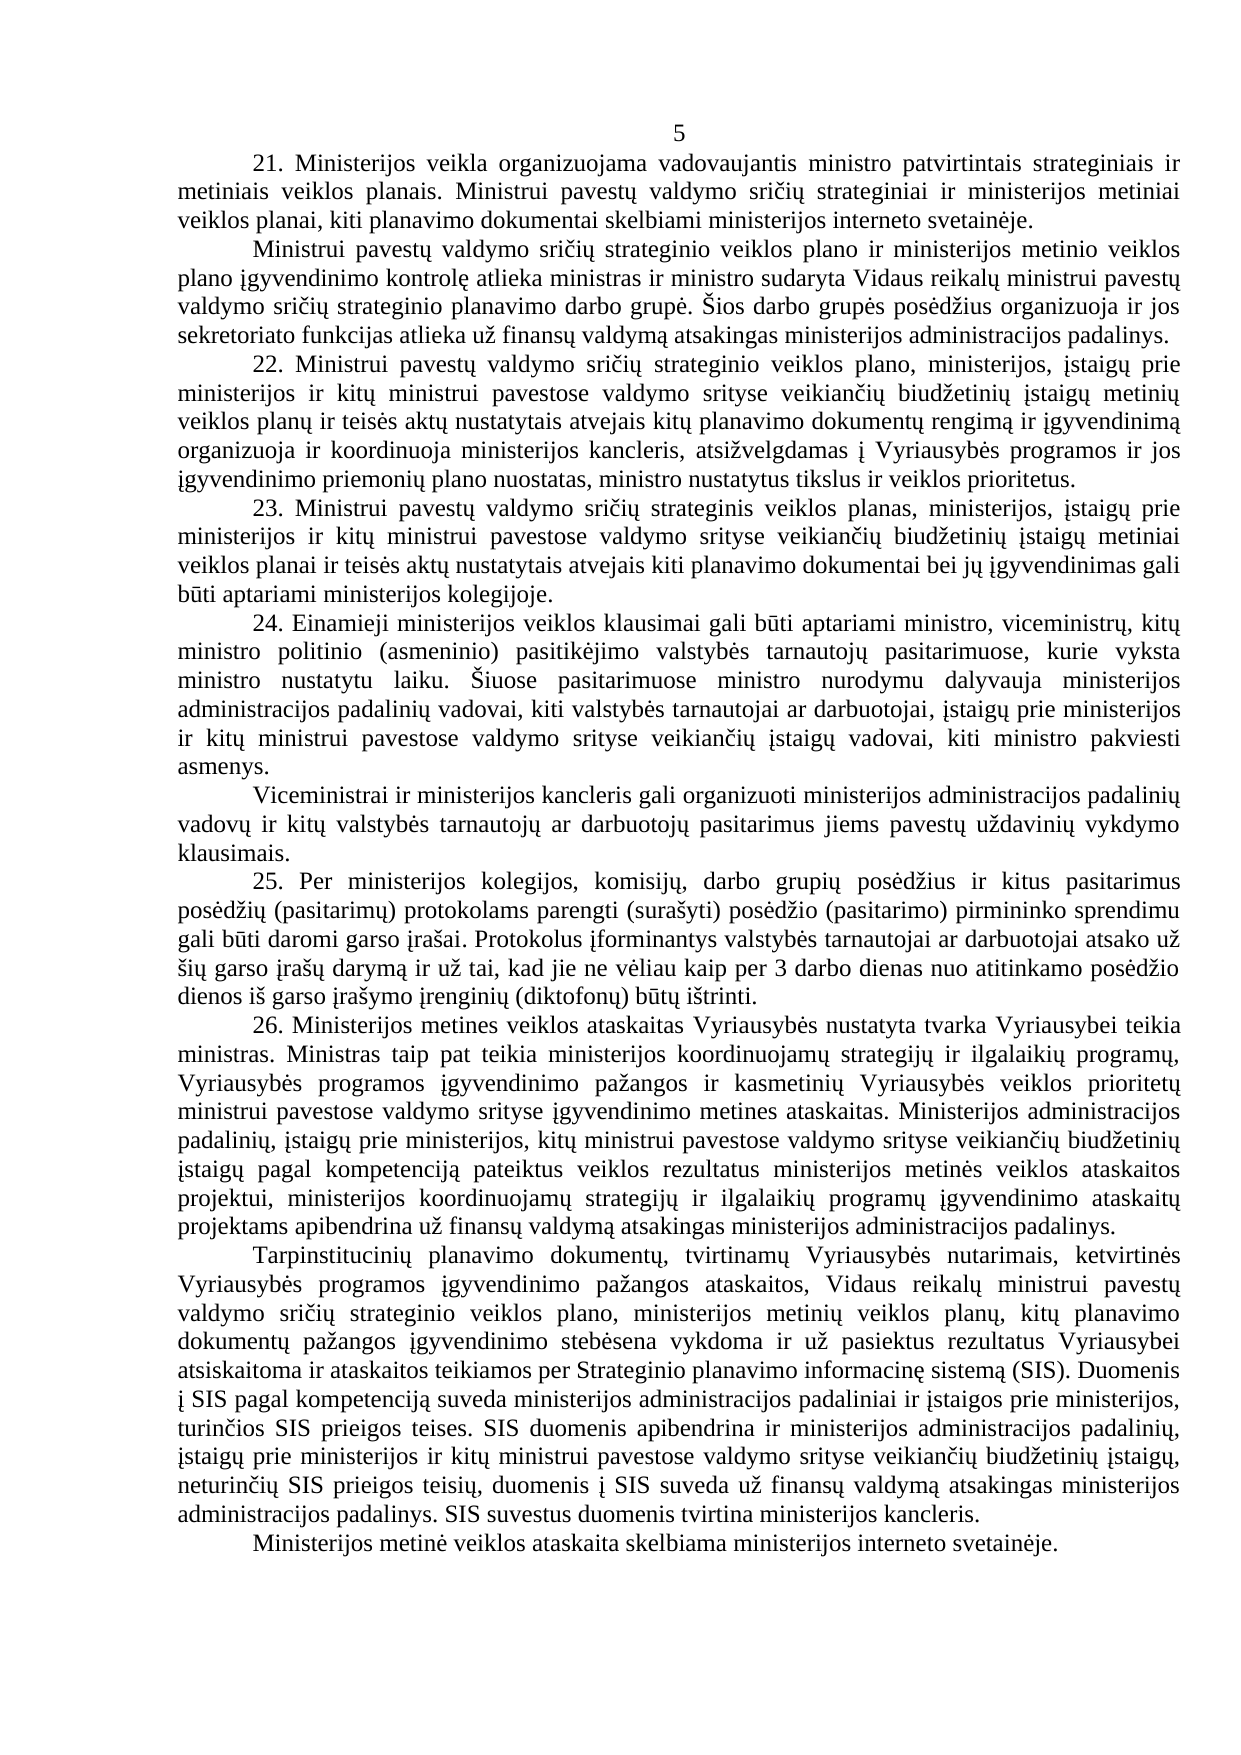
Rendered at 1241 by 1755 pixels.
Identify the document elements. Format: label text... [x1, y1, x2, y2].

text 26. Ministerijos metines veiklos ataskaitas Vyriausybės nustatyta tvarka Vyriausybei teikia ministras. Ministras taip pat teikia ministerijos koordinuojamų strategijų ir ilgalaikių programų, Vyriausybės programos įgyvendinimo pažangos ir kasmetinių Vyriausybės veiklos prioritetų ministrui pavestose valdymo srityse įgyvendinimo metines ataskaitas. Ministerijos administracijos padalinių, įstaigų prie ministerijos, kitų ministrui pavestose valdymo srityse veikiančių biudžetinių įstaigų pagal kompetenciją pateiktus veiklos rezultatus ministerijos metinės veiklos ataskaitos projektui, ministerijos koordinuojamų strategijų ir ilgalaikių programų įgyvendinimo ataskaitų projektams apibendrina už finansų valdymą atsakingas ministerijos administracijos padalinys. [177, 1010, 1181, 1240]
text 23. Ministrui pavestų valdymo sričių strateginis veiklos planas, ministerijos, įstaigų prie ministerijos ir kitų ministrui pavestose valdymo srityse veikiančių biudžetinių įstaigų metiniai veiklos planai ir teisės aktų nustatytais atvejais kiti planavimo dokumentai bei jų įgyvendinimas gali būti aptariami ministerijos kolegijoje. [177, 493, 1181, 608]
text Tarpinstitucinių planavimo dokumentų, tvirtinamų Vyriausybės nutarimais, ketvirtinės Vyriausybės programos įgyvendinimo pažangos ataskaitos, Vidaus reikalų ministrui pavestų valdymo sričių strateginio veiklos plano, ministerijos metinių veiklos planų, kitų planavimo dokumentų pažangos įgyvendinimo stebėsena vykdoma ir už pasiektus rezultatus Vyriausybei atsiskaitoma ir ataskaitos teikiamos per Strateginio planavimo informacinę sistemą (SIS). Duomenis į SIS pagal kompetenciją suveda ministerijos administracijos padaliniai ir įstaigos prie ministerijos, turinčios SIS prieigos teises. SIS duomenis apibendrina ir ministerijos administracijos padalinių, įstaigų prie ministerijos ir kitų ministrui pavestose valdymo srityse veikiančių biudžetinių įstaigų, neturinčių SIS prieigos teisių, duomenis į SIS suveda už finansų valdymą atsakingas ministerijos administracijos padalinys. SIS suvestus duomenis tvirtina ministerijos kancleris. [177, 1240, 1181, 1528]
text Ministerijos metinė veiklos ataskaita skelbiama ministerijos interneto svetainėje. [177, 1528, 1181, 1556]
text Ministrui pavestų valdymo sričių strateginio veiklos plano ir ministerijos metinio veiklos plano įgyvendinimo kontrolę atlieka ministras ir ministro sudaryta Vidaus reikalų ministrui pavestų valdymo sričių strateginio planavimo darbo grupė. Šios darbo grupės posėdžius organizuoja ir jos sekretoriato funkcijas atlieka už finansų valdymą atsakingas ministerijos administracijos padalinys. [177, 234, 1181, 349]
text 21. Ministerijos veikla organizuojama vadovaujantis ministro patvirtintais strateginiais ir metiniais veiklos planais. Ministrui pavestų valdymo sričių strateginiai ir ministerijos metiniai veiklos planai, kiti planavimo dokumentai skelbiami ministerijos interneto svetainėje. [177, 148, 1181, 234]
text 25. Per ministerijos kolegijos, komisijų, darbo grupių posėdžius ir kitus pasitarimus posėdžių (pasitarimų) protokolams parengti (surašyti) posėdžio (pasitarimo) pirmininko sprendimu gali būti daromi garso įrašai. Protokolus įforminantys valstybės tarnautojai ar darbuotojai atsako už šių garso įrašų darymą ir už tai, kad jie ne vėliau kaip per 3 darbo dienas nuo atitinkamo posėdžio dienos iš garso įrašymo įrenginių (diktofonų) būtų ištrinti. [177, 866, 1181, 1010]
text 24. Einamieji ministerijos veiklos klausimai gali būti aptariami ministro, viceministrų, kitų ministro politinio (asmeninio) pasitikėjimo valstybės tarnautojų pasitarimuose, kurie vyksta ministro nustatytu laiku. Šiuose pasitarimuose ministro nurodymu dalyvauja ministerijos administracijos padalinių vadovai, kiti valstybės tarnautojai ar darbuotojai, įstaigų prie ministerijos ir kitų ministrui pavestose valdymo srityse veikiančių įstaigų vadovai, kiti ministro pakviesti asmenys. [177, 608, 1181, 780]
text Viceministrai ir ministerijos kancleris gali organizuoti ministerijos administracijos padalinių vadovų ir kitų valstybės tarnautojų ar darbuotojų pasitarimus jiems pavestų uždavinių vykdymo klausimais. [177, 780, 1181, 866]
text 22. Ministrui pavestų valdymo sričių strateginio veiklos plano, ministerijos, įstaigų prie ministerijos ir kitų ministrui pavestose valdymo srityse veikiančių biudžetinių įstaigų metinių veiklos planų ir teisės aktų nustatytais atvejais kitų planavimo dokumentų rengimą ir įgyvendinimą organizuoja ir koordinuoja ministerijos kancleris, atsižvelgdamas į Vyriausybės programos ir jos įgyvendinimo priemonių plano nuostatas, ministro nustatytus tikslus ir veiklos prioritetus. [177, 349, 1181, 493]
